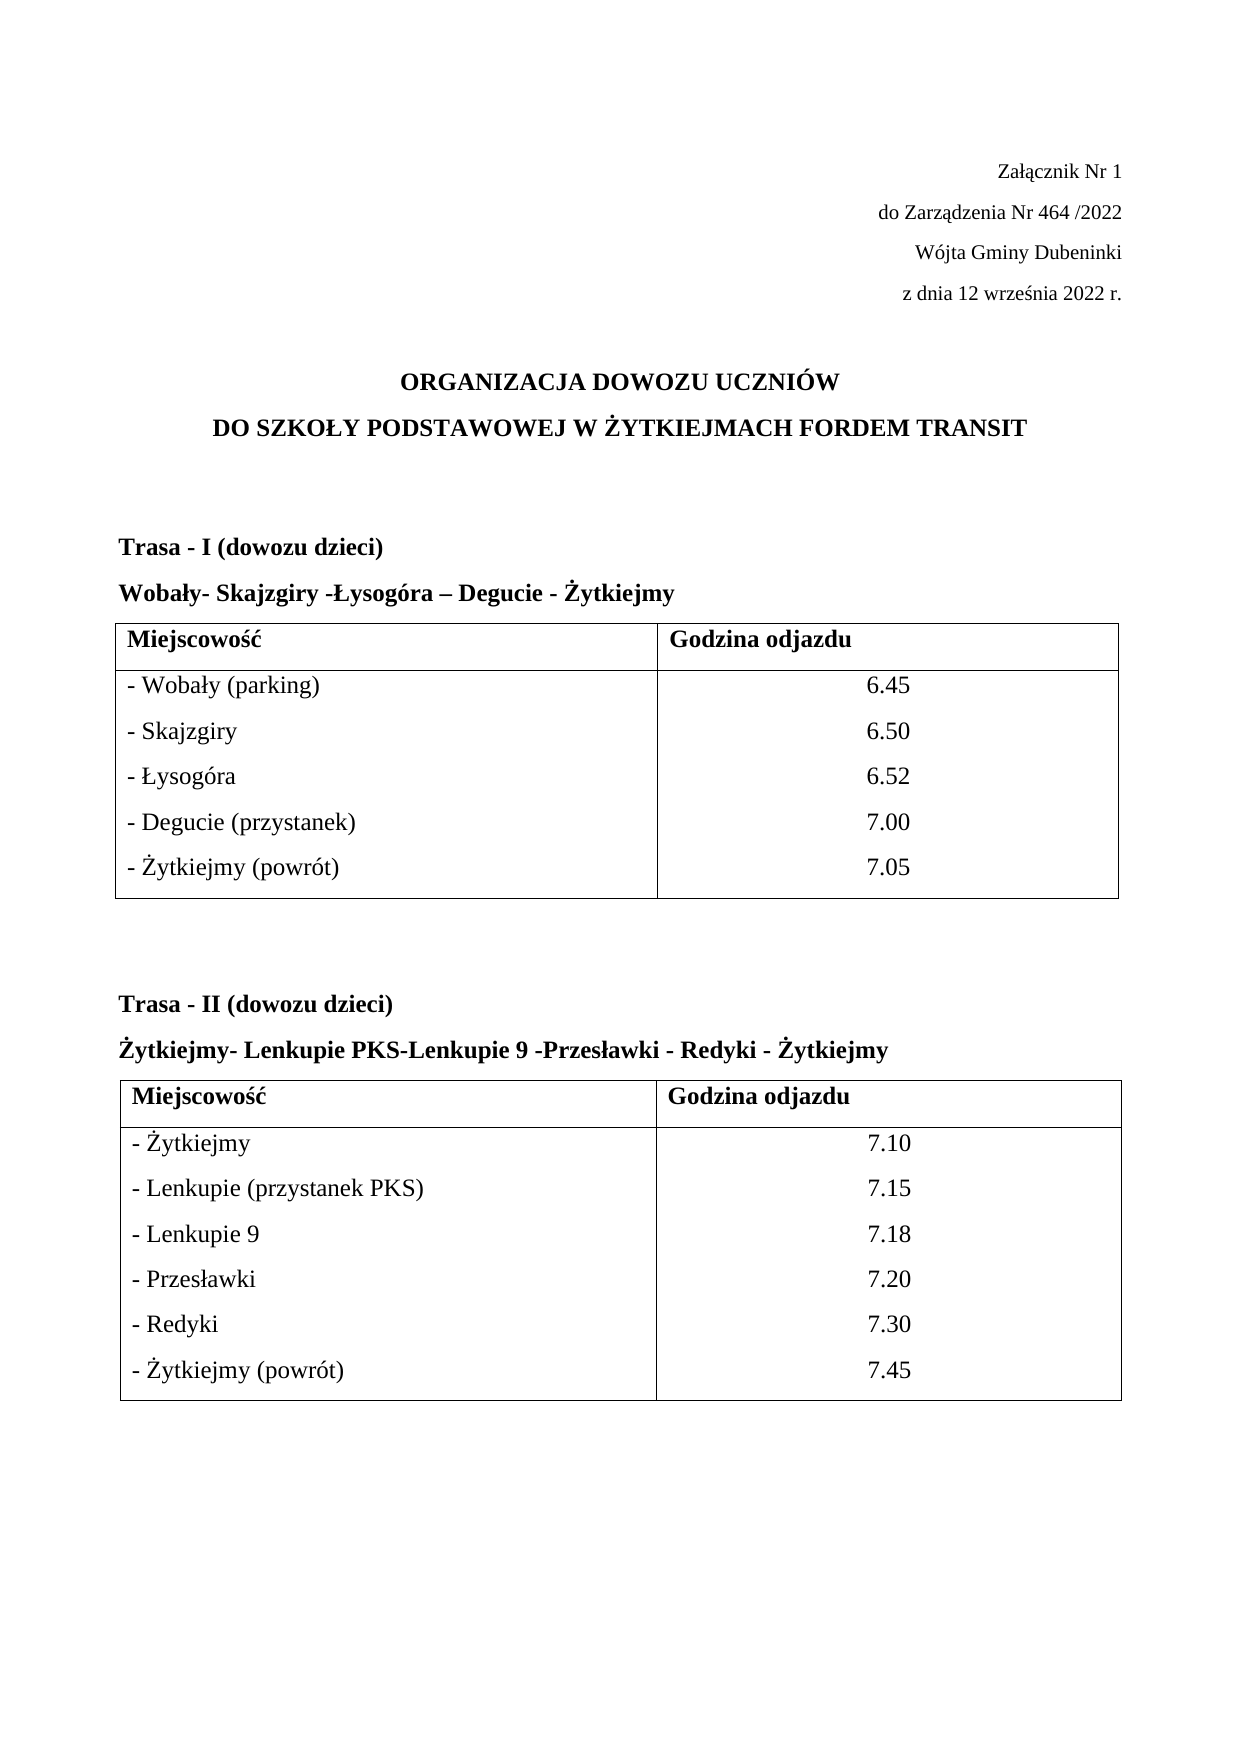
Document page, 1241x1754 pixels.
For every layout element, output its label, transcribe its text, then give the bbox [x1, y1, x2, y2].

text ORGANIZACJA DOWOZU UCZNIÓW [118, 367, 1122, 396]
text Wobały- Skajzgiry -Łysogóra – Degucie - Żytkiejmy [118, 578, 1122, 606]
text z dnia 12 września 2022 r. [783, 281, 1122, 305]
text Wójta Gminy Dubeninki [783, 240, 1122, 264]
text Załącznik Nr 1 [783, 159, 1122, 183]
table_header Godzina odjazdu [658, 624, 1118, 669]
text Żytkiejmy- Lenkupie PKS-Lenkupie 9 -Przesławki - Redyki - Żytkiejmy [118, 1035, 1122, 1064]
table_header Godzina odjazdu [657, 1081, 1121, 1127]
table_cell - Żytkiejmy - Lenkupie (przystanek PKS) - Lenkupie 9 - Przesławki - Redyki - Żytkiejmy (powrót) [121, 1128, 656, 1400]
table_cell 6.45 6.50 6.52 7.00 7.05 [658, 671, 1118, 898]
text Trasa - II (dowozu dzieci) [118, 989, 1122, 1018]
table_header Miejscowość [121, 1081, 656, 1127]
table_cell - Wobały (parking) - Skajzgiry - Łysogóra - Degucie (przystanek) - Żytkiejmy (powrót) [116, 671, 657, 898]
table_cell 7.10 7.15 7.18 7.20 7.30 7.45 [657, 1128, 1121, 1400]
text Trasa - I (dowozu dzieci) [118, 532, 1122, 561]
table_header Miejscowość [116, 624, 657, 669]
text DO SZKOŁY PODSTAWOWEJ W ŻYTKIEJMACH FORDEM TRANSIT [118, 413, 1122, 470]
text do Zarządzenia Nr 464 /2022 [783, 199, 1122, 224]
